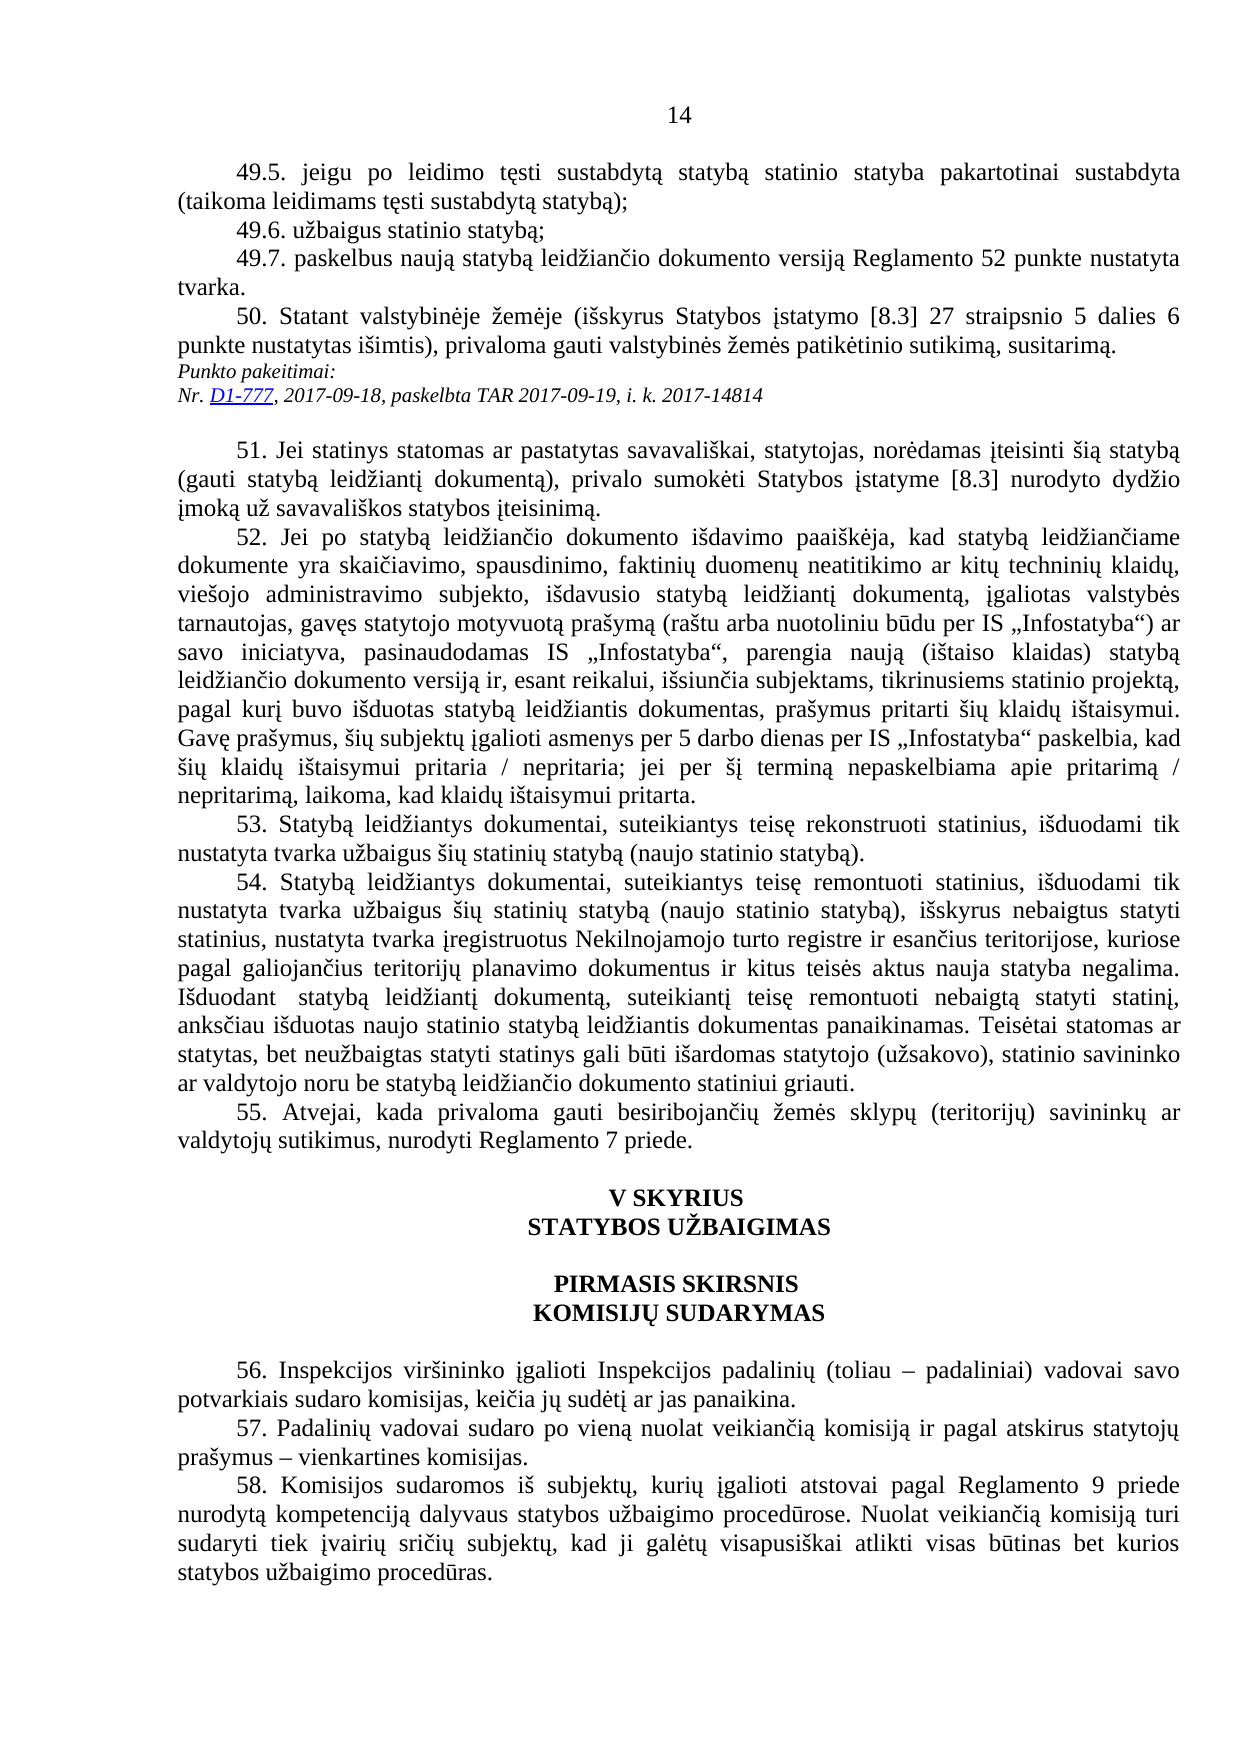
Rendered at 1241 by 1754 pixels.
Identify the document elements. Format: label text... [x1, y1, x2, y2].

text 56. Inspekcijos viršininko įgalioti Inspekcijos padalinių (toliau – padaliniai) vadovai savo potvarkiais sudaro komisijas, keičia jų sudėtį ar jas panaikina. [177, 1355, 1181, 1413]
text STATYBOS UŽBAIGIMAS [177, 1212, 1181, 1240]
text 54. Statybą leidžiantys dokumentai, suteikiantys teisę remontuoti statinius, išduodami tik nustatyta tvarka užbaigus šių statinių statybą (naujo statinio statybą), išskyrus nebaigtus statyti statinius, nustatyta tvarka įregistruotus Nekilnojamojo turto registre ir esančius teritorijose, kuriose pagal galiojančius teritorijų planavimo dokumentus ir kitus teisės aktus nauja statyba negalima. Išduodant statybą leidžiantį dokumentą, suteikiantį teisę remontuoti nebaigtą statyti statinį, anksčiau išduotas naujo statinio statybą leidžiantis dokumentas panaikinamas. Teisėtai statomas ar statytas, bet neužbaigtas statyti statinys gali būti išardomas statytojo (užsakovo), statinio savininko ar valdytojo noru be statybą leidžiančio dokumento statiniui griauti. [177, 867, 1181, 1097]
text Punkto pakeitimai: [177, 358, 1181, 383]
text 49.6. užbaigus statinio statybą; [177, 215, 1181, 243]
text 58. Komisijos sudaromos iš subjektų, kurių įgalioti atstovai pagal Reglamento 9 priede nurodytą kompetenciją dalyvaus statybos užbaigimo procedūrose. Nuolat veikiančią komisiją turi sudaryti tiek įvairių sričių subjektų, kad ji galėtų visapusiškai atlikti visas būtinas bet kurios statybos užbaigimo procedūras. [177, 1470, 1181, 1585]
subtitle KOMISIJŲ SUDARYMAS [177, 1298, 1181, 1327]
text Nr. D1-777, 2017-09-18, paskelbta TAR 2017-09-19, i. k. 2017-14814 [177, 383, 1181, 407]
text 57. Padalinių vadovai sudaro po vieną nuolat veikiančią komisiją ir pagal atskirus statytojų prašymus – vienkartines komisijas. [177, 1413, 1181, 1470]
text 49.5. jeigu po leidimo tęsti sustabdytą statybą statinio statyba pakartotinai sustabdyta (taikoma leidimams tęsti sustabdytą statybą); [177, 157, 1181, 215]
text 51. Jei statinys statomas ar pastatytas savavališkai, statytojas, norėdamas įteisinti šią statybą (gauti statybą leidžiantį dokumentą), privalo sumokėti Statybos įstatyme [8.3] nurodyto dydžio įmoką už savavališkos statybos įteisinimą. [177, 435, 1181, 522]
text V SKYRIUS [177, 1183, 1181, 1212]
text 50. Statant valstybinėje žemėje (išskyrus Statybos įstatymo [8.3] 27 straipsnio 5 dalies 6 punkte nustatytas išimtis), privaloma gauti valstybinės žemės patikėtinio sutikimą, susitarimą. [177, 301, 1181, 358]
text 53. Statybą leidžiantys dokumentai, suteikiantys teisę rekonstruoti statinius, išduodami tik nustatyta tvarka užbaigus šių statinių statybą (naujo statinio statybą). [177, 809, 1181, 867]
text 52. Jei po statybą leidžiančio dokumento išdavimo paaiškėja, kad statybą leidžiančiame dokumente yra skaičiavimo, spausdinimo, faktinių duomenų neatitikimo ar kitų techninių klaidų, viešojo administravimo subjekto, išdavusio statybą leidžiantį dokumentą, įgaliotas valstybės tarnautojas, gavęs statytojo motyvuotą prašymą (raštu arba nuotoliniu būdu per IS „Infostatyba“) ar savo iniciatyva, pasinaudodamas IS „Infostatyba“, parengia naują (ištaiso klaidas) statybą leidžiančio dokumento versiją ir, esant reikalui, išsiunčia subjektams, tikrinusiems statinio projektą, pagal kurį buvo išduotas statybą leidžiantis dokumentas, prašymus pritarti šių klaidų ištaisymui. Gavę prašymus, šių subjektų įgalioti asmenys per 5 darbo dienas per IS „Infostatyba“ paskelbia, kad šių klaidų ištaisymui pritaria / nepritaria; jei per šį terminą nepaskelbiama apie pritarimą / nepritarimą, laikoma, kad klaidų ištaisymui pritarta. [177, 522, 1181, 809]
text 49.7. paskelbus naują statybą leidžiančio dokumento versiją Reglamento 52 punkte nustatyta tvarka. [177, 243, 1181, 301]
text 55. Atvejai, kada privaloma gauti besiribojančių žemės sklypų (teritorijų) savininkų ar valdytojų sutikimus, nurodyti Reglamento 7 priede. [177, 1097, 1181, 1154]
subtitle PIRMASIS SKIRSNIS [177, 1269, 1181, 1298]
